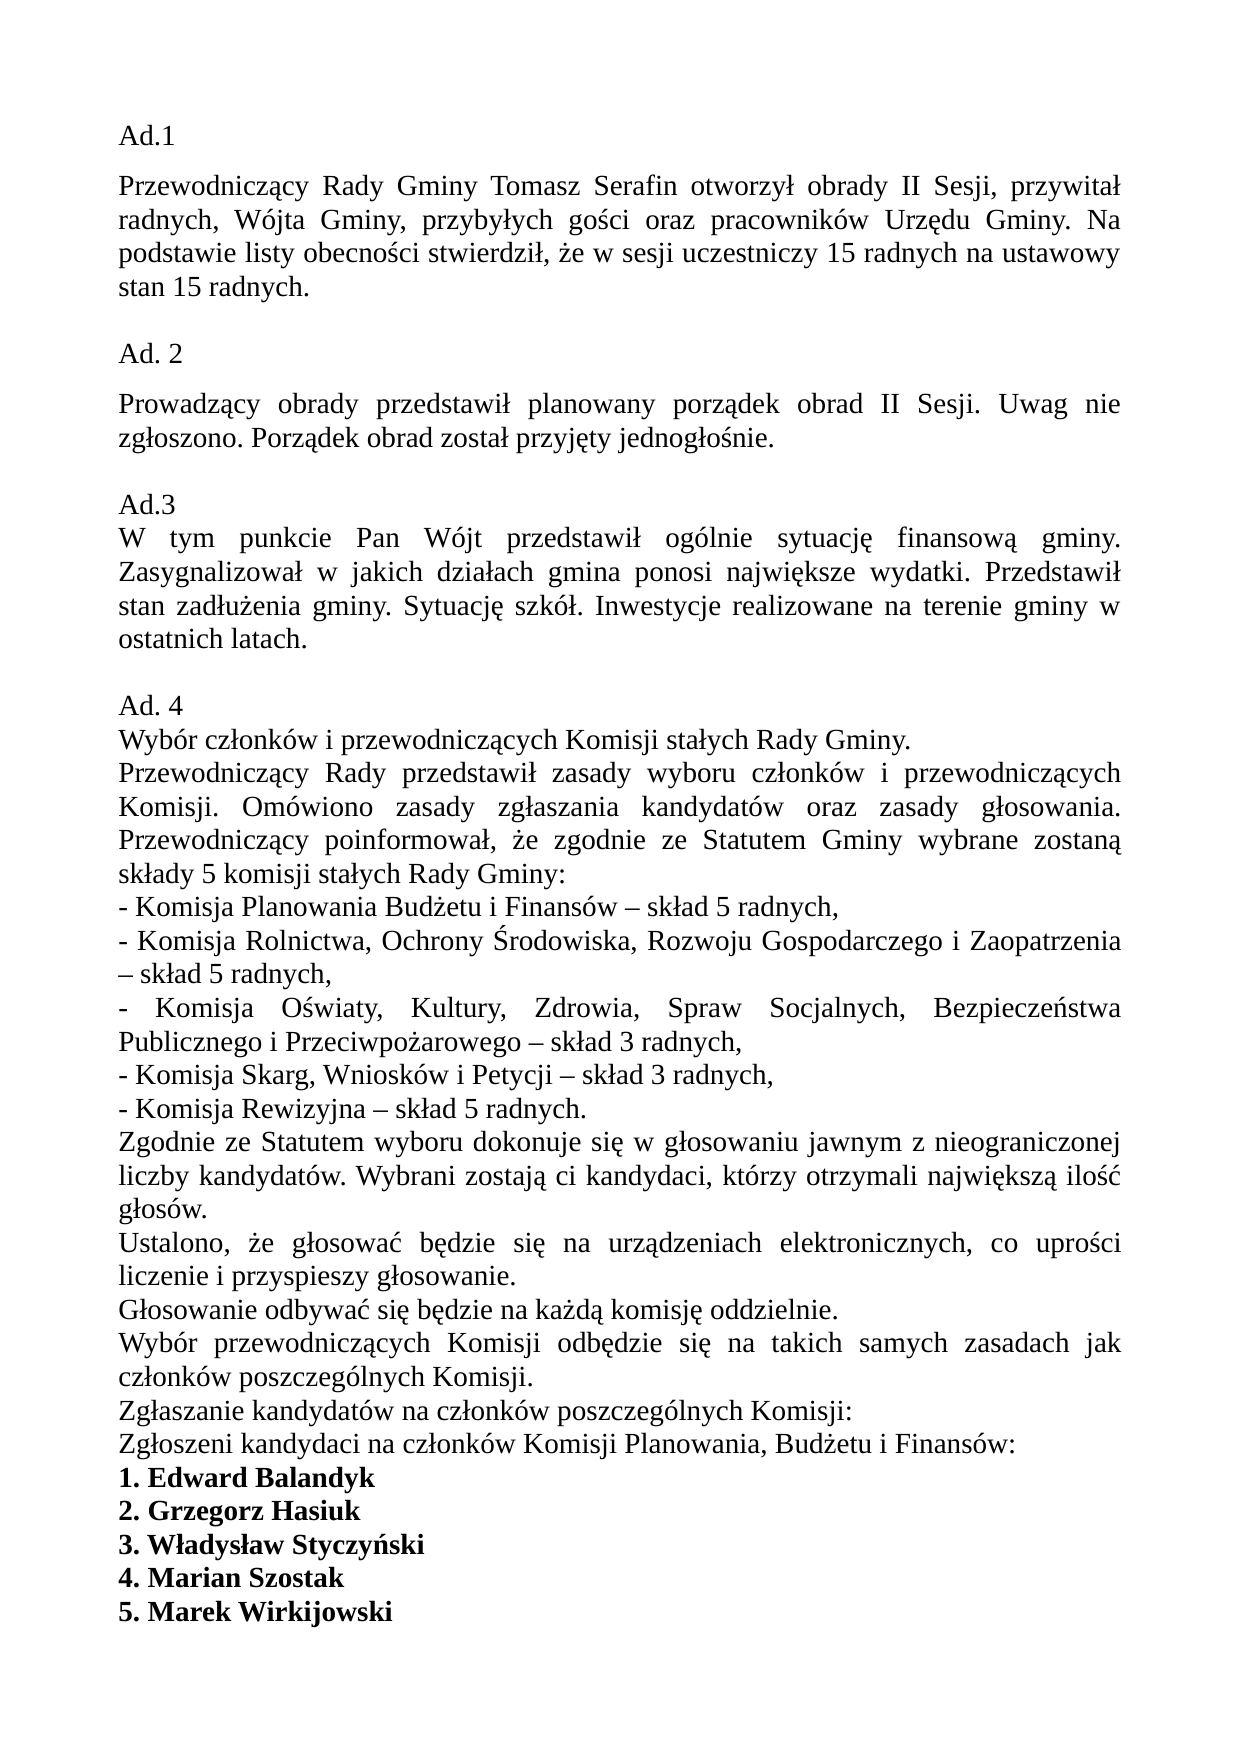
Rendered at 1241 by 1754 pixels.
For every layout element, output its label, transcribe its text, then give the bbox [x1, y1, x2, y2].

text Ad.1 [118, 118, 1122, 152]
text Prowadzący obrady przedstawił planowany porządek obrad II Sesji. Uwag nie zgłoszono. Porządek obrad został przyjęty jednogłośnie. [118, 386, 1122, 453]
text Ad. 2 [118, 336, 1122, 370]
list 1. Edward Balandyk [118, 1460, 1122, 1493]
list Zgłaszanie kandydatów na członków poszczególnych Komisji: [118, 1393, 1122, 1426]
list - Komisja Planowania Budżetu i Finansów – skład 5 radnych, [118, 889, 1122, 923]
text Wybór przewodniczących Komisji odbędzie się na takich samych zasadach jak członków poszczególnych Komisji. [118, 1326, 1122, 1393]
list - Komisja Rolnictwa, Ochrony Środowiska, Rozwoju Gospodarczego i Zaopatrzenia – skład 5 radnych, [118, 923, 1122, 990]
list 3. Władysław Styczyński [118, 1527, 1122, 1560]
text W tym punkcie Pan Wójt przedstawił ogólnie sytuację finansową gminy. Zasygnalizował w jakich działach gmina ponosi największe wydatki. Przedstawił stan zadłużenia gminy. Sytuację szkół. Inwestycje realizowane na terenie gminy w ostatnich latach. [118, 521, 1122, 655]
text Ad.3 [118, 487, 1122, 521]
list 4. Marian Szostak [118, 1560, 1122, 1594]
text Ad. 4 [118, 688, 1122, 722]
text Przewodniczący Rady Gminy Tomasz Serafin otworzył obrady II Sesji, przywitał radnych, Wójta Gminy, przybyłych gości oraz pracowników Urzędu Gminy. Na podstawie listy obecności stwierdził, że w sesji uczestniczy 15 radnych na ustawowy stan 15 radnych. [118, 168, 1122, 303]
list 5. Marek Wirkijowski [118, 1594, 1122, 1627]
text Ustalono, że głosować będzie się na urządzeniach elektronicznych, co uprości liczenie i przyspieszy głosowanie. [118, 1225, 1122, 1292]
text Zgodnie ze Statutem wyboru dokonuje się w głosowaniu jawnym z nieograniczonej liczby kandydatów. Wybrani zostają ci kandydaci, którzy otrzymali największą ilość głosów. [118, 1124, 1122, 1225]
list - Komisja Skarg, Wniosków i Petycji – skład 3 radnych, [118, 1057, 1122, 1091]
list - Komisja Oświaty, Kultury, Zdrowia, Spraw Socjalnych, Bezpieczeństwa Publicznego i Przeciwpożarowego – skład 3 radnych, [118, 990, 1122, 1057]
list 2. Grzegorz Hasiuk [118, 1493, 1122, 1527]
text Zgłoszeni kandydaci na członków Komisji Planowania, Budżetu i Finansów: [118, 1426, 1122, 1460]
list - Komisja Rewizyjna – skład 5 radnych. [118, 1091, 1122, 1124]
list Przewodniczący Rady przedstawił zasady wyboru członków i przewodniczących Komisji. Omówiono zasady zgłaszania kandydatów oraz zasady głosowania. Przewodniczący poinformował, że zgodnie ze Statutem Gminy wybrane zostaną składy 5 komisji stałych Rady Gminy: [118, 755, 1122, 889]
text Głosowanie odbywać się będzie na każdą komisję oddzielnie. [118, 1292, 1122, 1326]
text Wybór członków i przewodniczących Komisji stałych Rady Gminy. [118, 722, 1122, 755]
